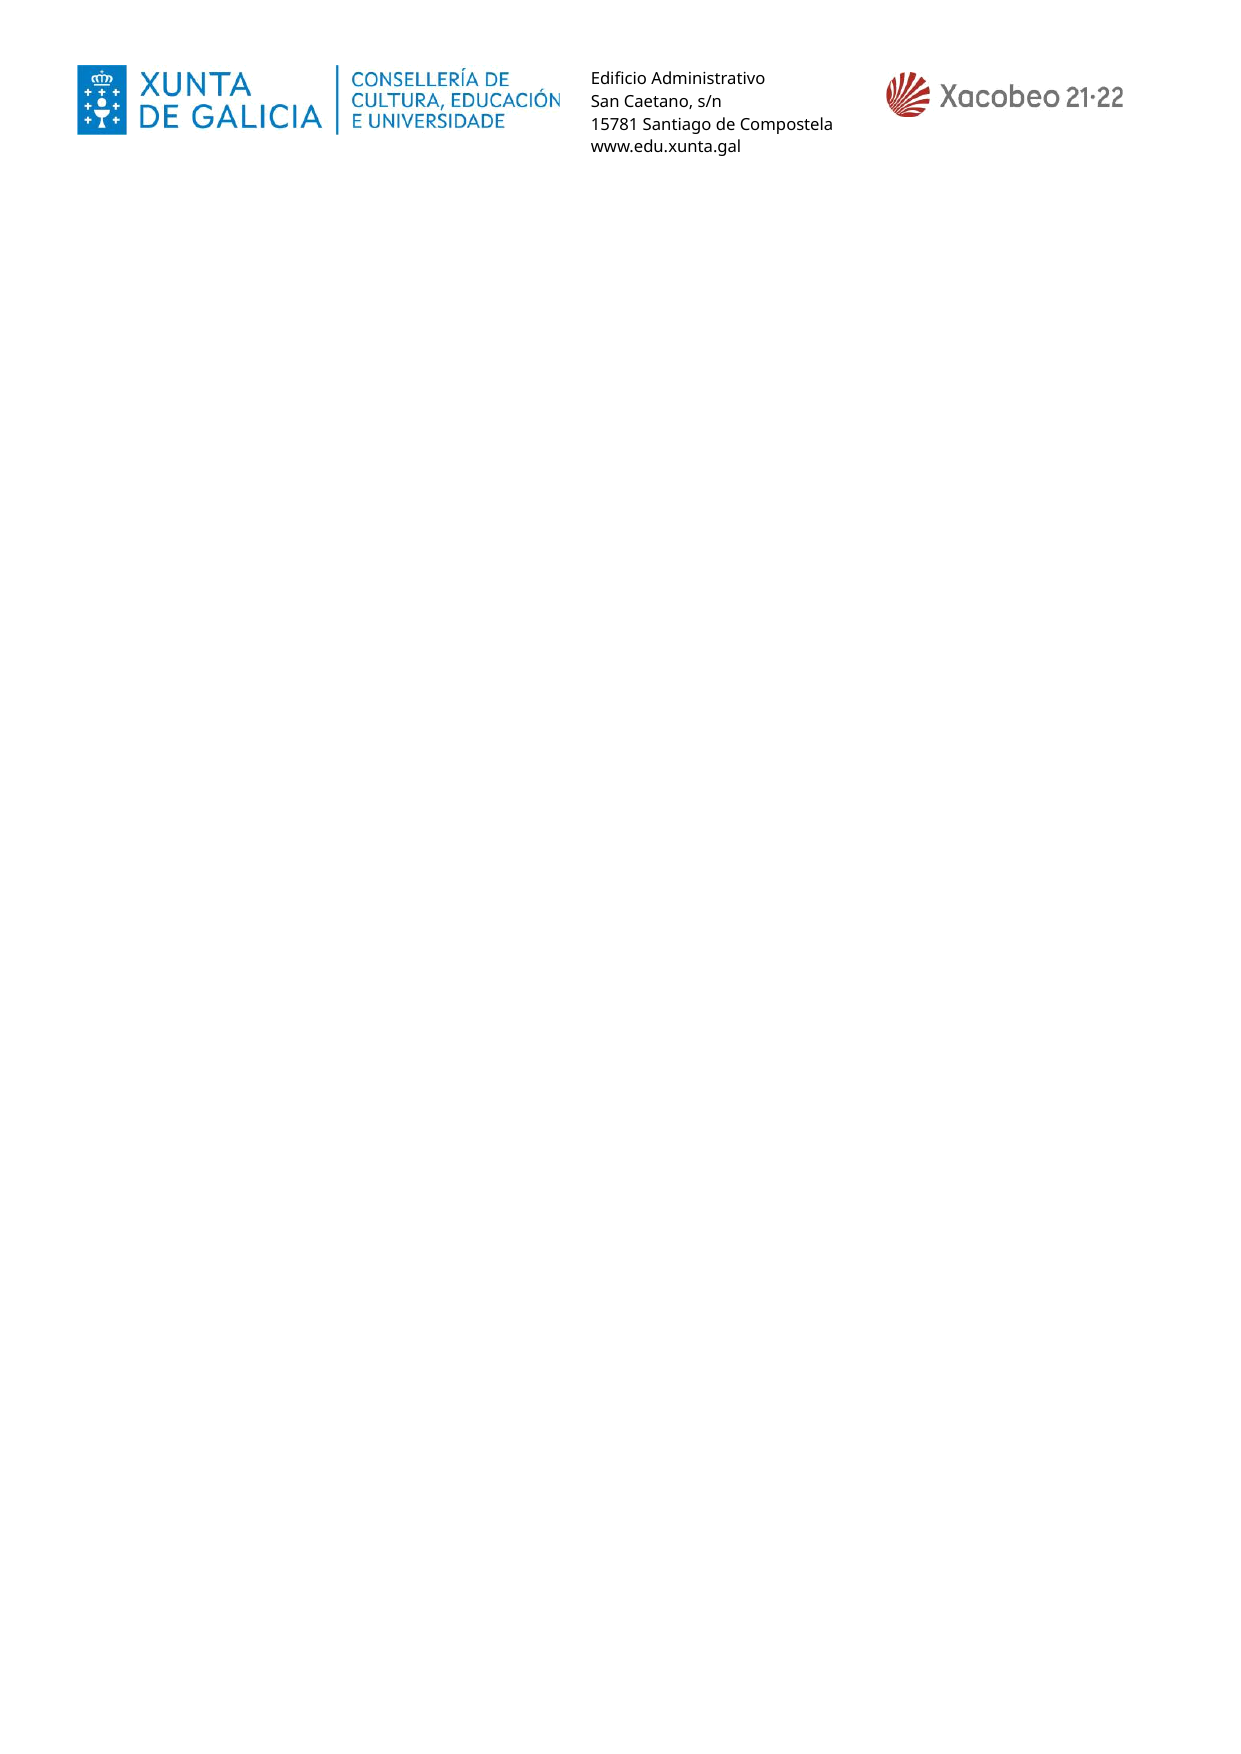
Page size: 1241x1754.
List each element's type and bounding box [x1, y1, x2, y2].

picture [886, 72, 1123, 117]
picture [77, 65, 560, 135]
